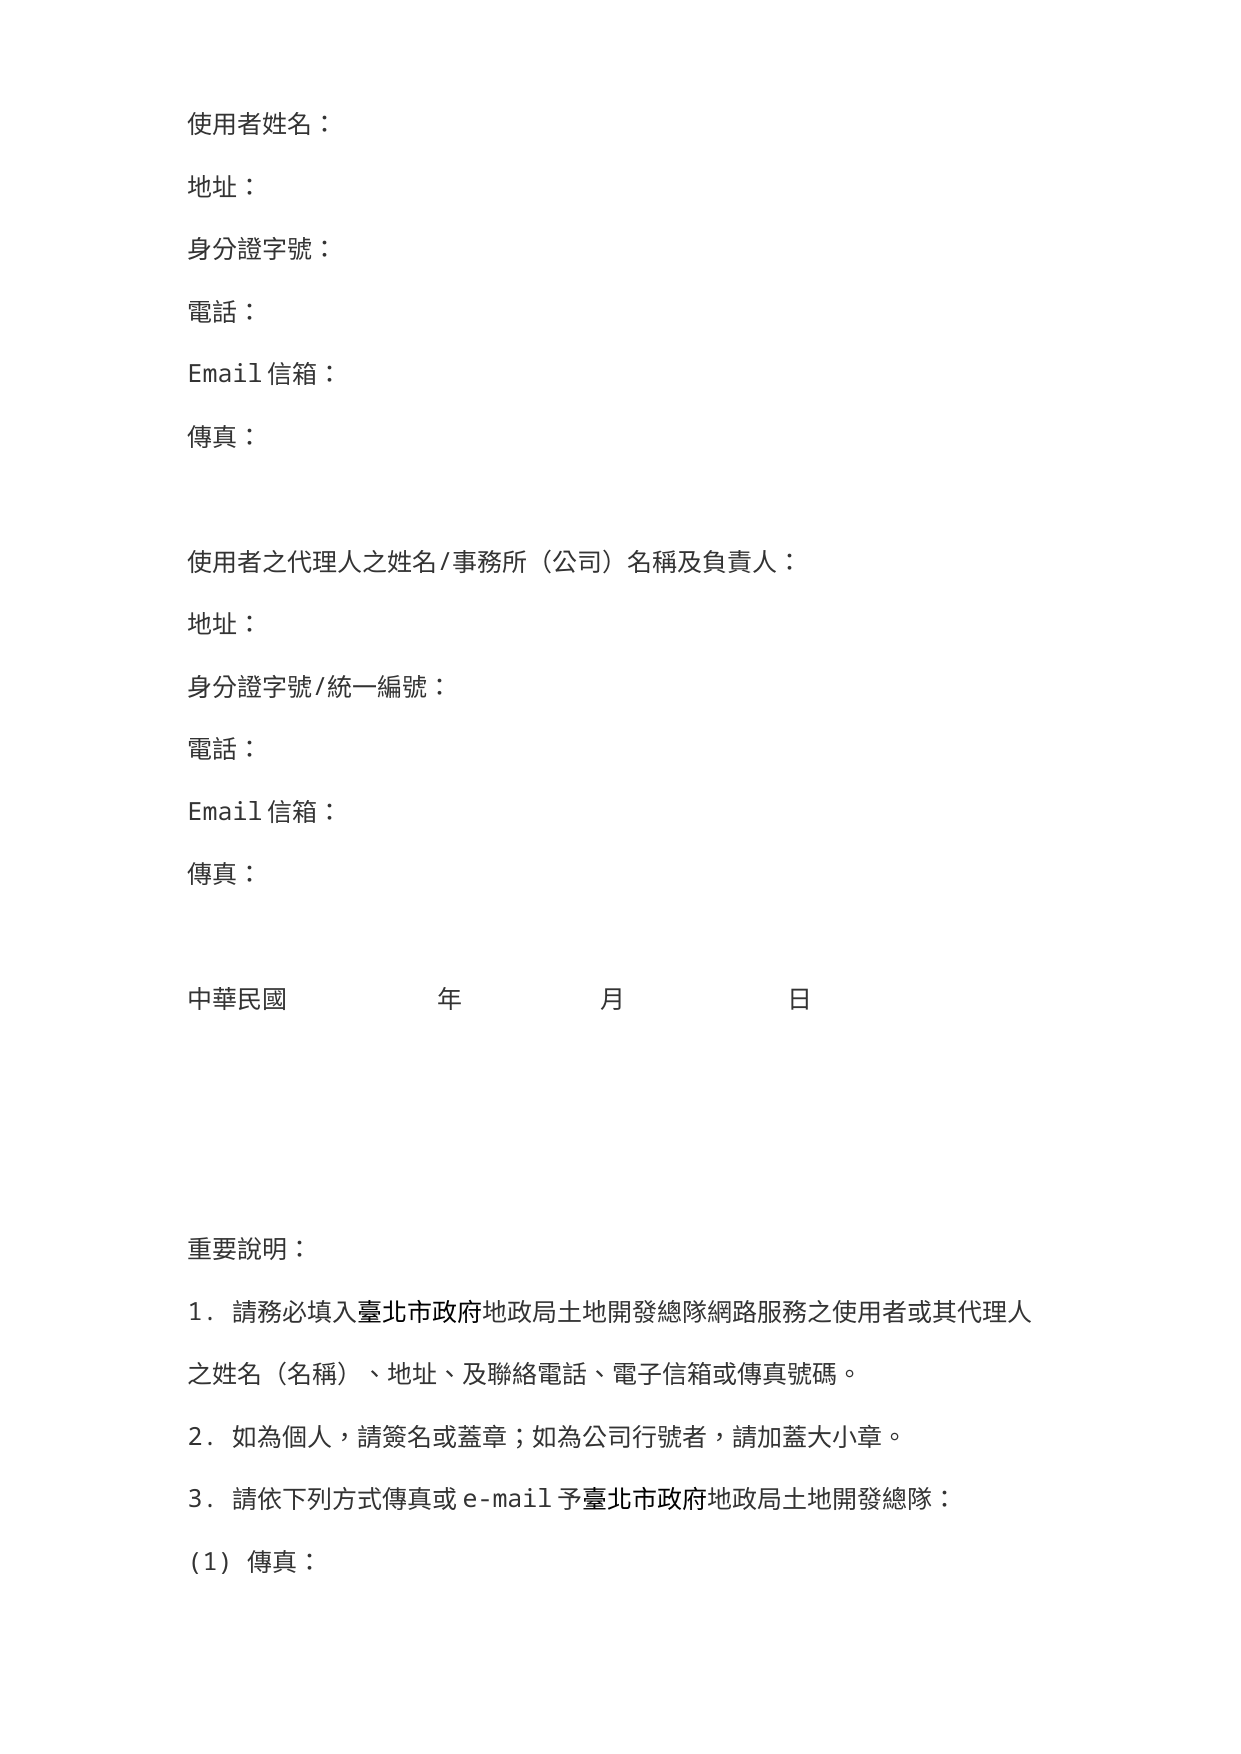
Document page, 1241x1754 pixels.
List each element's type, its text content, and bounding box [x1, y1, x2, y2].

text 使用者姓名： 地址： 身分證字號： 電話： Email信箱： 傳真： [187, 81, 1053, 456]
text 重要說明： 1. 請務必填入臺北市政府地政局土地開發總隊網路服務之使用者或其代理人之姓名（名稱）、地址、及聯絡電話、電子信箱或傳真號碼。 2. 如為個人，請簽名或蓋章；如為公司行號者，請加蓋大小章。 3. 請依下列方式傳真或e-mail予臺北市政府地政局土地開發總隊： (1) 傳真： [187, 1206, 1053, 1581]
text 使用者之代理人之姓名/事務所（公司）名稱及負責人： 地址： 身分證字號/統一編號： 電話： Email信箱： 傳真： [187, 519, 1053, 894]
text 中華民國 年 月 日 [187, 956, 1053, 1019]
